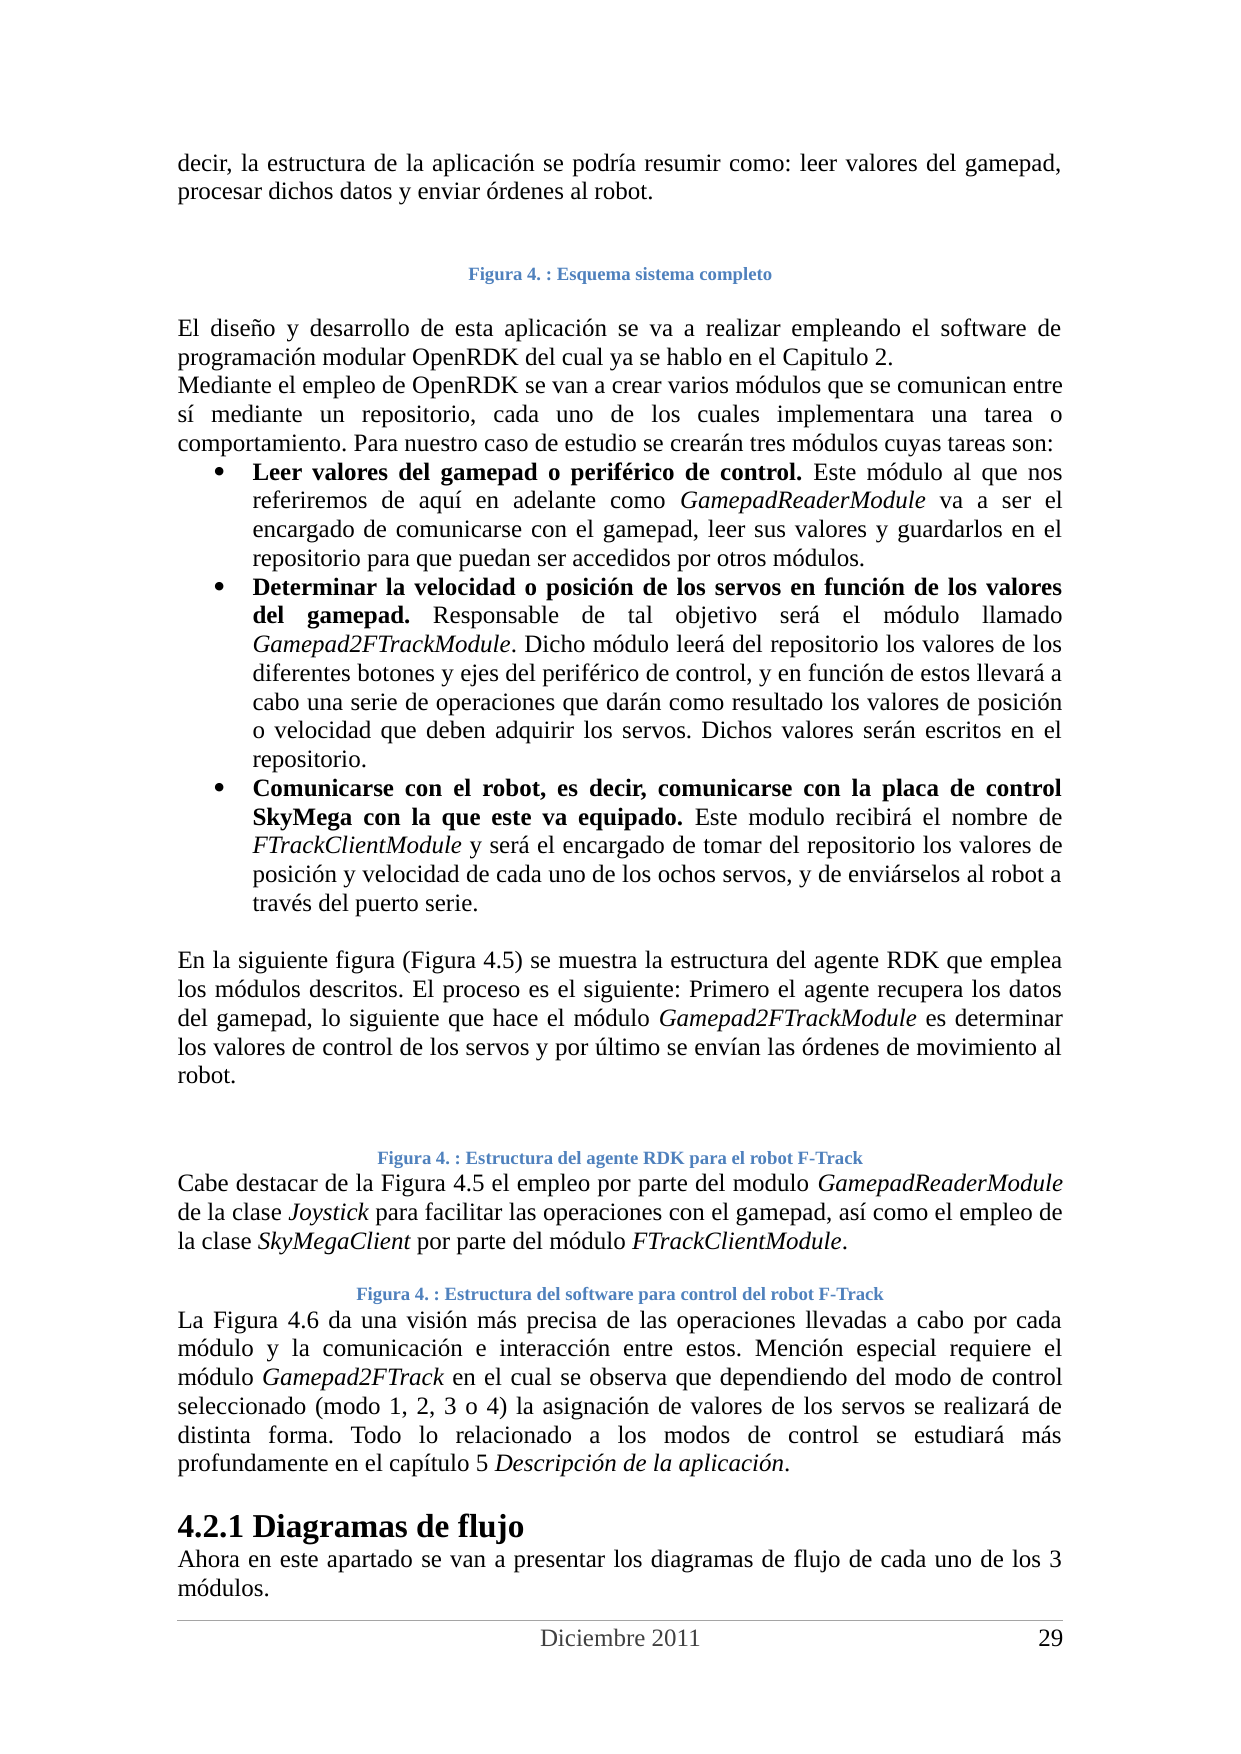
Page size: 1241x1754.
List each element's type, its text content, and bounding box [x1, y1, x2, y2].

text Ahora en este apartado se van a presentar los diagramas de flujo de cada uno de los 3 módulos. [177, 1544, 1063, 1602]
list Leer valores del gamepad o periférico de control. Este módulo al que nos referiremos de aquí en adelante como GamepadReaderModule va a ser el encargado de comunicarse con el gamepad, leer sus valores y guardarlos en el repositorio para que puedan ser accedidos por otros módulos. [215, 457, 1063, 572]
text El diseño y desarrollo de esta aplicación se va a realizar empleando el software de programación modular OpenRDK del cual ya se hablo en el Capitulo 2. [177, 313, 1063, 370]
text Cabe destacar de la Figura 4.5 el empleo por parte del modulo GamepadReaderModule de la clase Joystick para facilitar las operaciones con el gamepad, así como el empleo de la clase SkyMegaClient por parte del módulo FTrackClientModule. [177, 1168, 1063, 1254]
list Determinar la velocidad o posición de los servos en función de los valores del gamepad. Responsable de tal objetivo será el módulo llamado Gamepad2FTrackModule. Dicho módulo leerá del repositorio los valores de los diferentes botones y ejes del periférico de control, y en función de estos llevará a cabo una serie de operaciones que darán como resultado los valores de posición o velocidad que deben adquirir los servos. Dichos valores serán escritos en el repositorio. [215, 572, 1063, 773]
text Mediante el empleo de OpenRDK se van a crear varios módulos que se comunican entre sí mediante un repositorio, cada uno de los cuales implementara una tarea o comportamiento. Para nuestro caso de estudio se crearán tres módulos cuyas tareas son: [177, 370, 1063, 457]
text Figura 4. : Estructura del agente RDK para el robot F-Track [177, 1147, 1063, 1168]
list Comunicarse con el robot, es decir, comunicarse con la placa de control SkyMega con la que este va equipado. Este modulo recibirá el nombre de FTrackClientModule y será el encargado de tomar del repositorio los valores de posición y velocidad de cada uno de los ochos servos, y de enviárselos al robot a través del puerto serie. [215, 773, 1063, 917]
text La Figura 4.6 da una visión más precisa de las operaciones llevadas a cabo por cada módulo y la comunicación e interacción entre estos. Mención especial requiere el módulo Gamepad2FTrack en el cual se observa que dependiendo del modo de control seleccionado (modo 1, 2, 3 o 4) la asignación de valores de los servos se realizará de distinta forma. Todo lo relacionado a los modos de control se estudiará más profundamente en el capítulo 5 Descripción de la aplicación. [177, 1305, 1063, 1477]
text Figura 4. : Esquema sistema completo [177, 263, 1063, 284]
text Figura 4. : Estructura del software para control del robot F-Track [177, 1283, 1063, 1305]
text decir, la estructura de la aplicación se podría resumir como: leer valores del gamepad, procesar dichos datos y enviar órdenes al robot. [177, 148, 1063, 205]
text 4.2.1 Diagramas de flujo [177, 1506, 1063, 1544]
text En la siguiente figura (Figura 4.5) se muestra la estructura del agente RDK que emplea los módulos descritos. El proceso es el siguiente: Primero el agente recupera los datos del gamepad, lo siguiente que hace el módulo Gamepad2FTrackModule es determinar los valores de control de los servos y por último se envían las órdenes de movimiento al robot. [177, 945, 1063, 1089]
